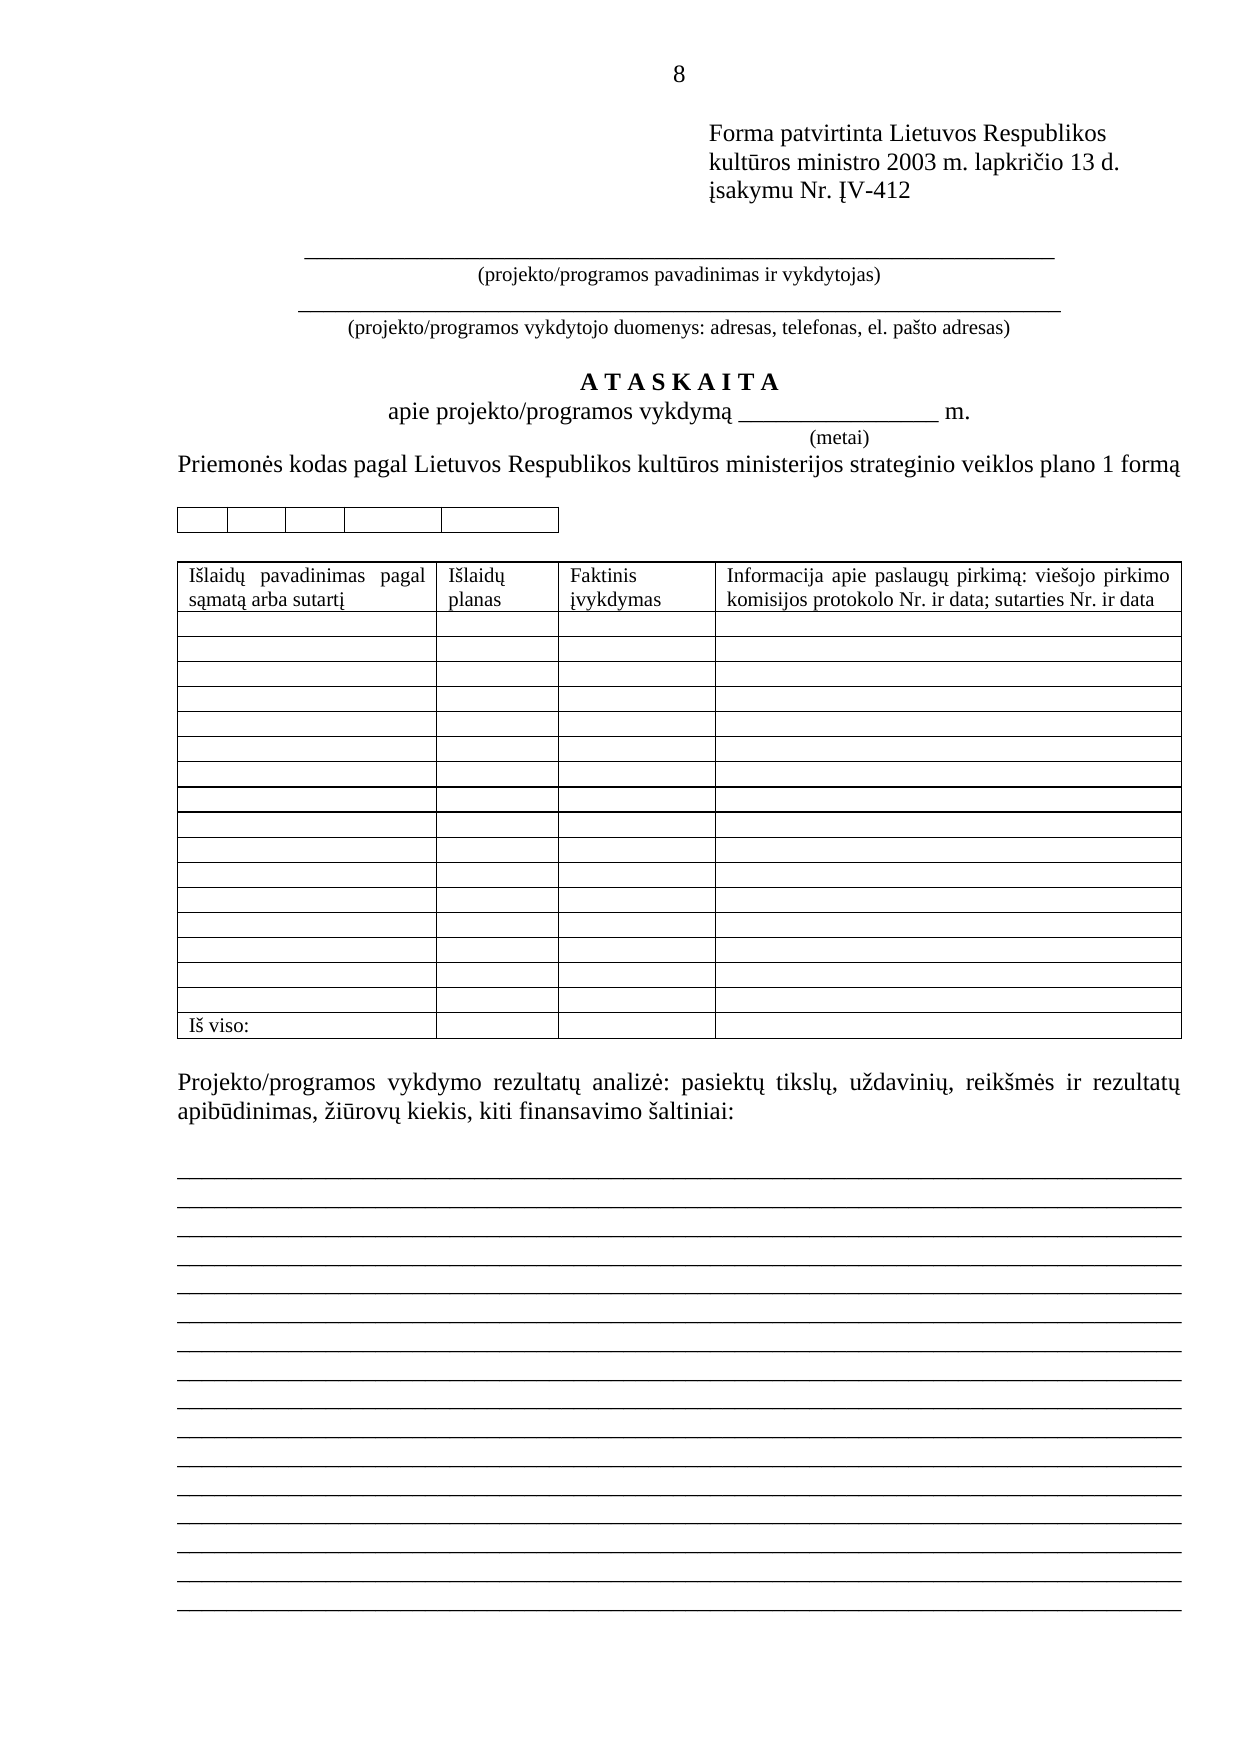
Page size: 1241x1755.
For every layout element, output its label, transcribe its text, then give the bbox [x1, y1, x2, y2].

table_cell [437, 863, 558, 887]
table_cell [178, 637, 436, 661]
table_cell [716, 737, 1181, 761]
table_cell [178, 863, 436, 887]
table_cell [559, 863, 715, 887]
table_cell [178, 612, 436, 636]
table_cell [559, 788, 715, 811]
table_cell [716, 938, 1181, 962]
table_cell [437, 662, 558, 686]
table_cell [178, 662, 436, 686]
table_header [228, 508, 285, 532]
table_cell [437, 813, 558, 837]
text įsakymu Nr. ĮV-412 [177, 176, 1181, 204]
table_cell [559, 662, 715, 686]
table_cell [716, 888, 1181, 912]
table_cell [716, 813, 1181, 837]
table_cell [178, 687, 436, 711]
table_cell [437, 637, 558, 661]
table_cell [437, 737, 558, 761]
table_cell [437, 1013, 558, 1037]
table_header Informacija apie paslaugų pirkimą: viešojo pirkimo komisijos protokolo Nr. ir data; sutarties Nr. ir data [716, 563, 1181, 611]
table_cell [716, 612, 1181, 636]
text _____________________________________________________________ [177, 286, 1181, 315]
table_cell [437, 838, 558, 862]
table_cell [437, 712, 558, 736]
table_header Išlaidų planas [437, 563, 558, 611]
table_cell [716, 913, 1181, 937]
table_cell [559, 637, 715, 661]
table_cell [559, 913, 715, 937]
table_cell [178, 938, 436, 962]
text ____________________________________________________________ [177, 233, 1181, 262]
table_cell [178, 813, 436, 837]
text (projekto/programos vykdytojo duomenys: adresas, telefonas, el. pašto adresas) [177, 315, 1181, 339]
table_cell [178, 888, 436, 912]
table_cell [716, 863, 1181, 887]
table_cell [559, 813, 715, 837]
text kultūros ministro 2003 m. lapkričio 13 d. [177, 147, 1181, 176]
table_cell Iš viso: [178, 1013, 436, 1037]
table_cell [437, 963, 558, 987]
table_header [178, 508, 227, 532]
table_cell [437, 888, 558, 912]
text Priemonės kodas pagal Lietuvos Respublikos kultūros ministerijos strateginio veiklos plano 1 formą [177, 449, 1181, 478]
table_cell [437, 988, 558, 1012]
table_cell [559, 737, 715, 761]
table_cell [437, 938, 558, 962]
text apie projekto/programos vykdymą ________________ m. [177, 396, 1181, 425]
table_cell [178, 712, 436, 736]
text Projekto/programos vykdymo rezultatų analizė: pasiektų tikslų, uždavinių, reikšmės ir rezultatų apibūdinimas, žiūrovų kiekis, kiti finansavimo šaltiniai: [177, 1067, 1181, 1125]
table_cell [559, 963, 715, 987]
table_header [286, 508, 344, 532]
table_cell [559, 938, 715, 962]
text Forma patvirtinta Lietuvos Respublikos [709, 118, 1181, 147]
table_cell [178, 762, 436, 786]
table_cell [437, 612, 558, 636]
table_cell [559, 988, 715, 1012]
table_cell [716, 637, 1181, 661]
table_cell [178, 913, 436, 937]
table_cell [178, 737, 436, 761]
table_cell [559, 687, 715, 711]
table_cell [716, 762, 1181, 786]
table_cell [559, 612, 715, 636]
table_cell [437, 762, 558, 786]
table_cell [716, 1013, 1181, 1037]
table_header [345, 508, 441, 532]
table_cell [437, 913, 558, 937]
table_cell [559, 762, 715, 786]
table_cell [716, 963, 1181, 987]
table_cell [178, 838, 436, 862]
table_cell [559, 712, 715, 736]
table_cell [178, 788, 436, 811]
table_header Faktinis įvykdymas [559, 563, 715, 611]
text ATASKAITA [177, 367, 1181, 396]
table_cell [716, 712, 1181, 736]
table_cell [559, 838, 715, 862]
table_cell [716, 662, 1181, 686]
table_cell [716, 788, 1181, 811]
table_cell [178, 963, 436, 987]
table_header [442, 508, 558, 532]
table_cell [716, 988, 1181, 1012]
table_cell [437, 788, 558, 811]
table_cell [559, 888, 715, 912]
text (projekto/programos pavadinimas ir vykdytojas) [177, 262, 1181, 286]
table_cell [559, 1013, 715, 1037]
table_cell [178, 988, 436, 1012]
text (metai) [177, 425, 1181, 449]
table_cell [437, 687, 558, 711]
table_cell [716, 838, 1181, 862]
table_header Išlaidų pavadinimas pagal sąmatą arba sutartį [178, 563, 436, 611]
table_cell [716, 687, 1181, 711]
